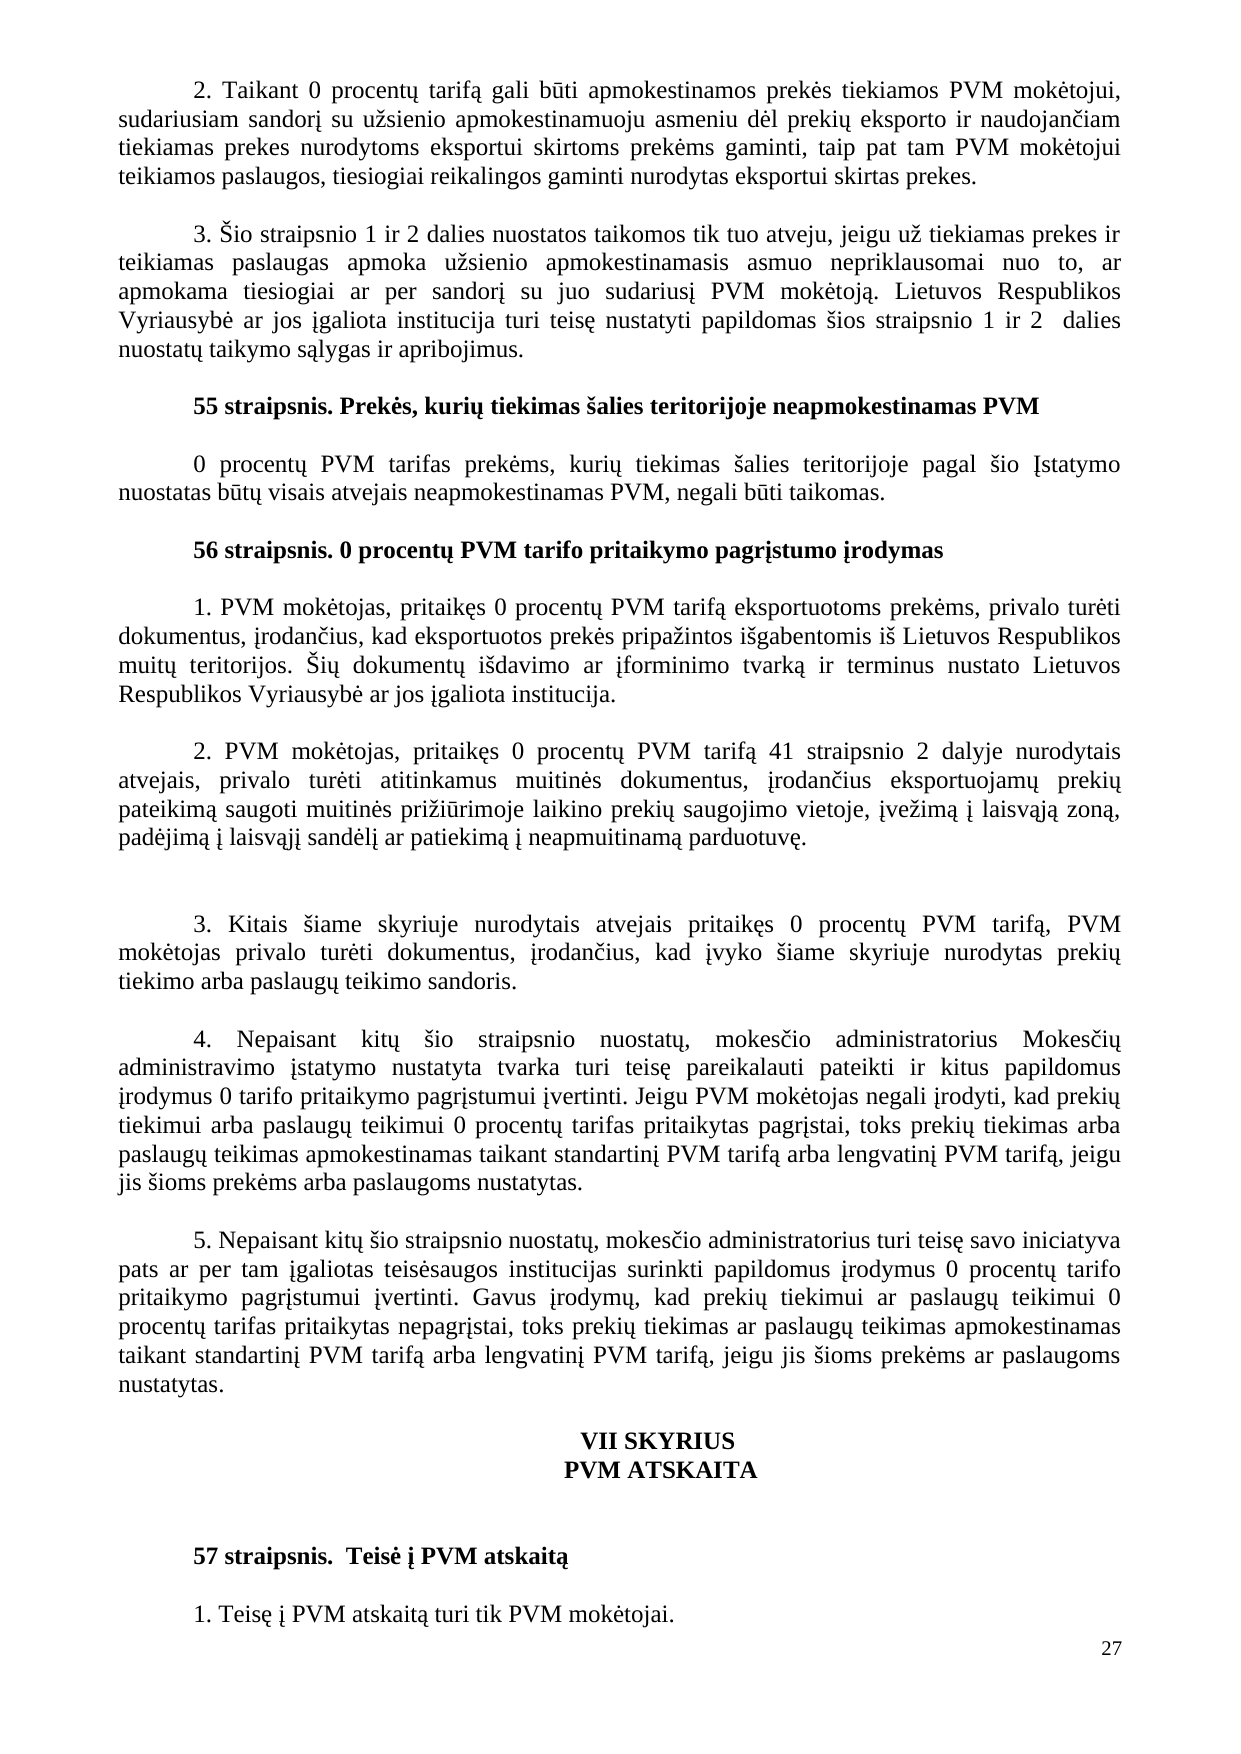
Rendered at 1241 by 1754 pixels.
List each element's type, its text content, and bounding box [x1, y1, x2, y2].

text VII SKYRIUS [118, 1426, 1122, 1455]
text 3. Šio straipsnio 1 ir 2 dalies nuostatos taikomos tik tuo atveju, jeigu už tiekiamas prekes ir teikiamas paslaugas apmoka užsienio apmokestinamasis asmuo nepriklausomai nuo to, ar apmokama tiesiogiai ar per sandorį su juo sudariusį PVM mokėtoją. Lietuvos Respublikos Vyriausybė ar jos įgaliota institucija turi teisę nustatyti papildomas šios straipsnio 1 ir 2 dalies nuostatų taikymo sąlygas ir apribojimus. [118, 219, 1122, 362]
text 55 straipsnis. Prekės, kurių tiekimas šalies teritorijoje neapmokestinamas PVM [118, 391, 1122, 420]
text 4. Nepaisant kitų šio straipsnio nuostatų, mokesčio administratorius Mokesčių administravimo įstatymo nustatyta tvarka turi teisę pareikalauti pateikti ir kitus papildomus įrodymus 0 tarifo pritaikymo pagrįstumui įvertinti. Jeigu PVM mokėtojas negali įrodyti, kad prekių tiekimui arba paslaugų teikimui 0 procentų tarifas pritaikytas pagrįstai, toks prekių tiekimas arba paslaugų teikimas apmokestinamas taikant standartinį PVM tarifą arba lengvatinį PVM tarifą, jeigu jis šioms prekėms arba paslaugoms nustatytas. [118, 1024, 1122, 1196]
text 57 straipsnis. Teisė į PVM atskaitą [118, 1541, 1122, 1570]
text 3. Kitais šiame skyriuje nurodytais atvejais pritaikęs 0 procentų PVM tarifą, PVM mokėtojas privalo turėti dokumentus, įrodančius, kad įvyko šiame skyriuje nurodytas prekių tiekimo arba paslaugų teikimo sandoris. [118, 909, 1122, 995]
text 2. PVM mokėtojas, pritaikęs 0 procentų PVM tarifą 41 straipsnio 2 dalyje nurodytais atvejais, privalo turėti atitinkamus muitinės dokumentus, įrodančius eksportuojamų prekių pateikimą saugoti muitinės prižiūrimoje laikino prekių saugojimo vietoje, įvežimą į laisvąją zoną, padėjimą į laisvąjį sandėlį ar patiekimą į neapmuitinamą parduotuvę. [118, 736, 1122, 851]
text 2. Taikant 0 procentų tarifą gali būti apmokestinamos prekės tiekiamos PVM mokėtojui, sudariusiam sandorį su užsienio apmokestinamuoju asmeniu dėl prekių eksporto ir naudojančiam tiekiamas prekes nurodytoms eksportui skirtoms prekėms gaminti, taip pat tam PVM mokėtojui teikiamos paslaugos, tiesiogiai reikalingos gaminti nurodytas eksportui skirtas prekes. [118, 75, 1122, 190]
text 56 straipsnis. 0 procentų PVM tarifo pritaikymo pagrįstumo įrodymas [118, 535, 1122, 564]
text 1. PVM mokėtojas, pritaikęs 0 procentų PVM tarifą eksportuotoms prekėms, privalo turėti dokumentus, įrodančius, kad eksportuotos prekės pripažintos išgabentomis iš Lietuvos Respublikos muitų teritorijos. Šių dokumentų išdavimo ar įforminimo tvarką ir terminus nustato Lietuvos Respublikos Vyriausybė ar jos įgaliota institucija. [118, 592, 1122, 707]
text 1. Teisę į PVM atskaitą turi tik PVM mokėtojai. [118, 1599, 1122, 1627]
text PVM ATSKAITA [118, 1455, 1122, 1484]
text 5. Nepaisant kitų šio straipsnio nuostatų, mokesčio administratorius turi teisę savo iniciatyva pats ar per tam įgaliotas teisėsaugos institucijas surinkti papildomus įrodymus 0 procentų tarifo pritaikymo pagrįstumui įvertinti. Gavus įrodymų, kad prekių tiekimui ar paslaugų teikimui 0 procentų tarifas pritaikytas nepagrįstai, toks prekių tiekimas ar paslaugų teikimas apmokestinamas taikant standartinį PVM tarifą arba lengvatinį PVM tarifą, jeigu jis šioms prekėms ar paslaugoms nustatytas. [118, 1225, 1122, 1397]
text 0 procentų PVM tarifas prekėms, kurių tiekimas šalies teritorijoje pagal šio Įstatymo nuostatas būtų visais atvejais neapmokestinamas PVM, negali būti taikomas. [118, 449, 1122, 506]
